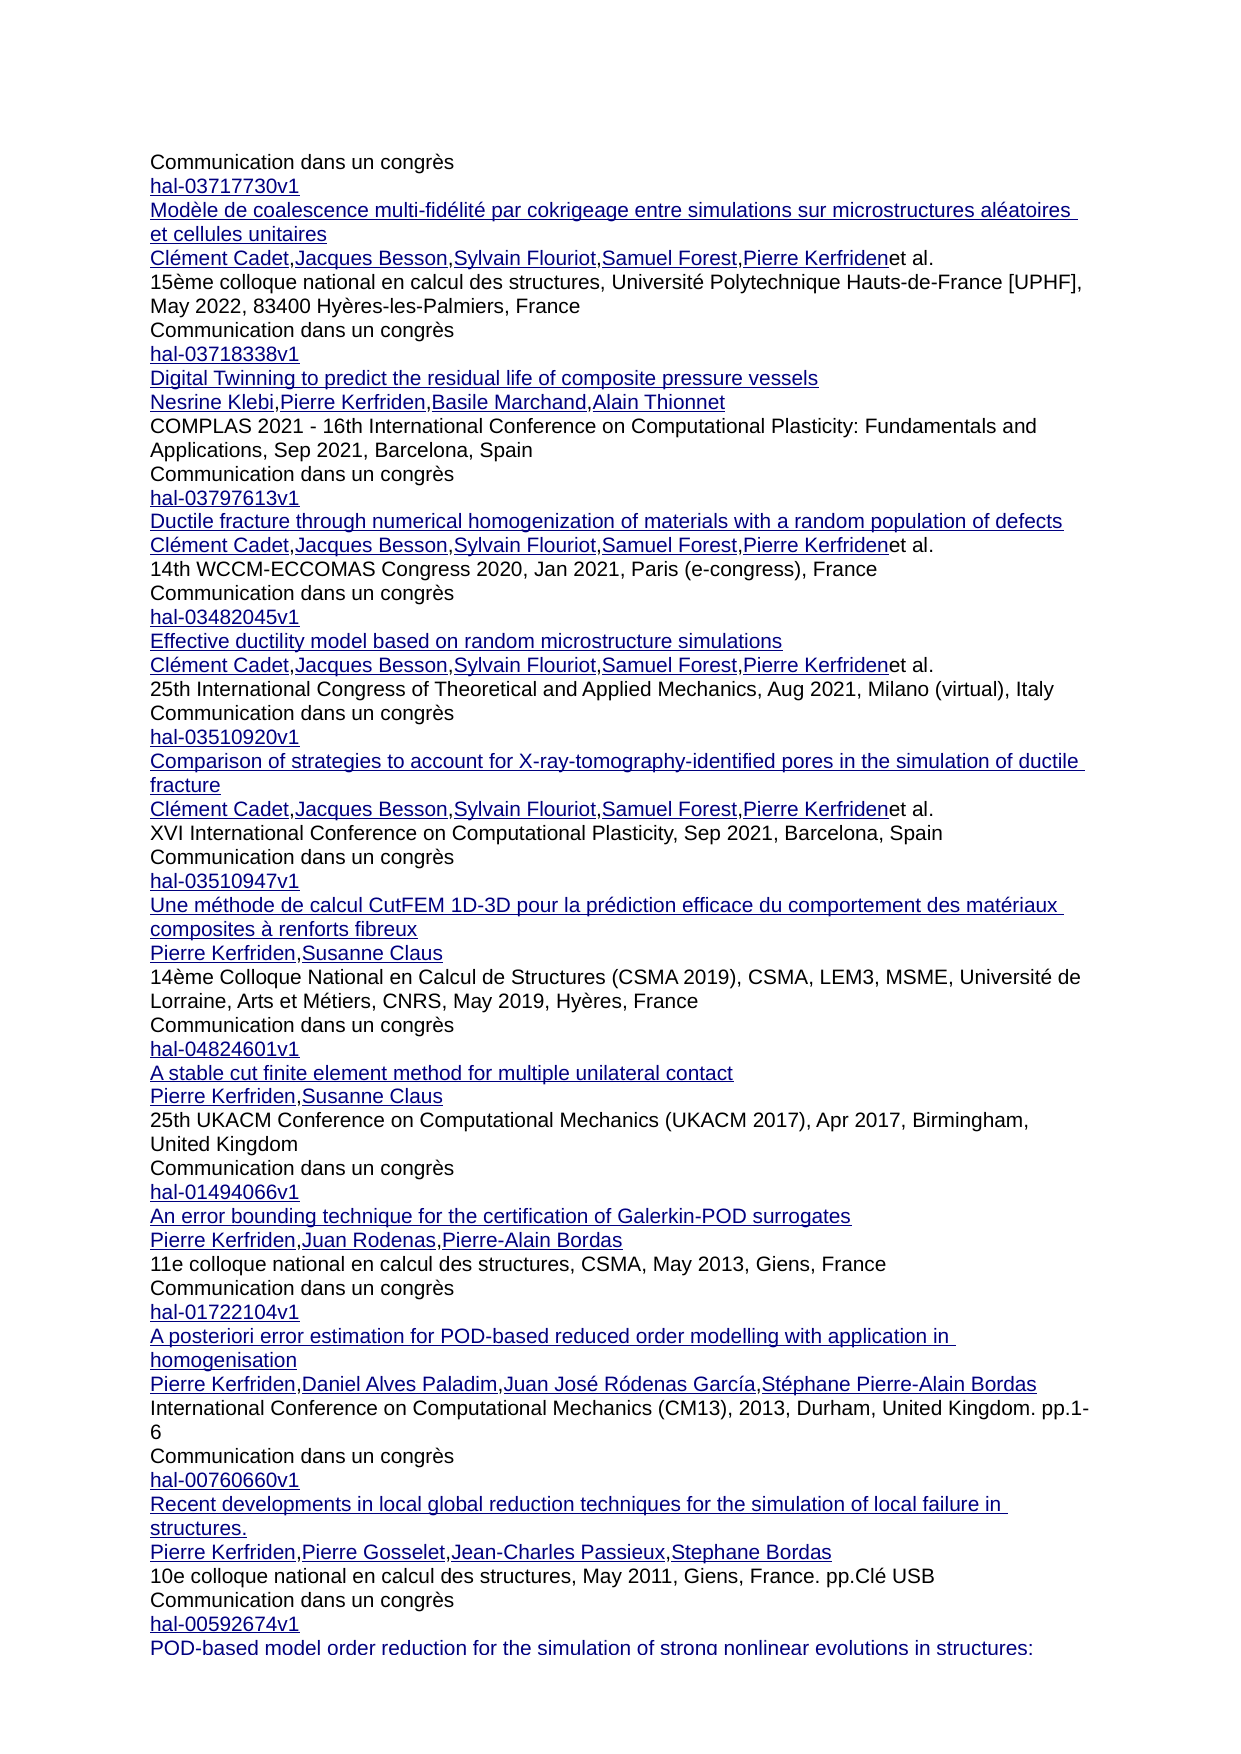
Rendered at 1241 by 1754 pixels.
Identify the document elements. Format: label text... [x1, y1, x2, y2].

table_cell Digital Twinning to predict the residual life of composite pressure vessels Nesrine Klebi,Pierre Kerfriden,Basile Marchand,Alain Thionnet COMPLAS 2021 - 16th International Conference on Computational Plasticity: Fundamentals and Applications, Sep 2021, Barcelona, Spain Communication dans un congrès hal-03797613v1 [150, 366, 1090, 509]
table_cell Communication dans un congrès hal-03717730v1 [150, 150, 1090, 198]
table_cell POD-based model order reduction for the simulation of strong nonlinear evolutions in structures: [150, 1635, 1090, 1655]
table_cell Modèle de coalescence multi-fidélité par cokrigeage entre simulations sur microstructures aléatoires et cellules unitaires Clément Cadet,Jacques Besson,Sylvain Flouriot,Samuel Forest,Pierre Kerfridenet al. 15ème colloque national en calcul des structures, Université Polytechnique Hauts-de-France [UPHF], May 2022, 83400 Hyères-les-Palmiers, France Communication dans un congrès hal-03718338v1 [150, 198, 1090, 366]
table_cell An error bounding technique for the certification of Galerkin-POD surrogates Pierre Kerfriden,Juan Rodenas,Pierre-Alain Bordas 11e colloque national en calcul des structures, CSMA, May 2013, Giens, France Communication dans un congrès hal-01722104v1 [150, 1204, 1090, 1324]
table_cell Effective ductility model based on random microstructure simulations Clément Cadet,Jacques Besson,Sylvain Flouriot,Samuel Forest,Pierre Kerfridenet al. 25th International Congress of Theoretical and Applied Mechanics, Aug 2021, Milano (virtual), Italy Communication dans un congrès hal-03510920v1 [150, 629, 1090, 749]
table_cell Comparison of strategies to account for X-ray-tomography-identified pores in the simulation of ductile fracture Clément Cadet,Jacques Besson,Sylvain Flouriot,Samuel Forest,Pierre Kerfridenet al. XVI International Conference on Computational Plasticity, Sep 2021, Barcelona, Spain Communication dans un congrès hal-03510947v1 [150, 749, 1090, 893]
table_cell Recent developments in local global reduction techniques for the simulation of local failure in structures. Pierre Kerfriden,Pierre Gosselet,Jean-Charles Passieux,Stephane Bordas 10e colloque national en calcul des structures, May 2011, Giens, France. pp.Clé USB Communication dans un congrès hal-00592674v1 [150, 1492, 1090, 1635]
table_cell Ductile fracture through numerical homogenization of materials with a random population of defects Clément Cadet,Jacques Besson,Sylvain Flouriot,Samuel Forest,Pierre Kerfridenet al. 14th WCCM-ECCOMAS Congress 2020, Jan 2021, Paris (e-congress), France Communication dans un congrès hal-03482045v1 [150, 509, 1090, 629]
table_cell A stable cut finite element method for multiple unilateral contact Pierre Kerfriden,Susanne Claus 25th UKACM Conference on Computational Mechanics (UKACM 2017), Apr 2017, Birmingham, United Kingdom Communication dans un congrès hal-01494066v1 [150, 1060, 1090, 1204]
table_cell A posteriori error estimation for POD-based reduced order modelling with application in homogenisation Pierre Kerfriden,Daniel Alves Paladim,Juan José Ródenas García,Stéphane Pierre-Alain Bordas International Conference on Computational Mechanics (CM13), 2013, Durham, United Kingdom. pp.1-6 Communication dans un congrès hal-00760660v1 [150, 1324, 1090, 1492]
table_cell Une méthode de calcul CutFEM 1D-3D pour la prédiction efficace du comportement des matériaux composites à renforts fibreux Pierre Kerfriden,Susanne Claus 14ème Colloque National en Calcul de Structures (CSMA 2019), CSMA, LEM3, MSME, Université de Lorraine, Arts et Métiers, CNRS, May 2019, Hyères, France Communication dans un congrès hal-04824601v1 [150, 893, 1090, 1060]
